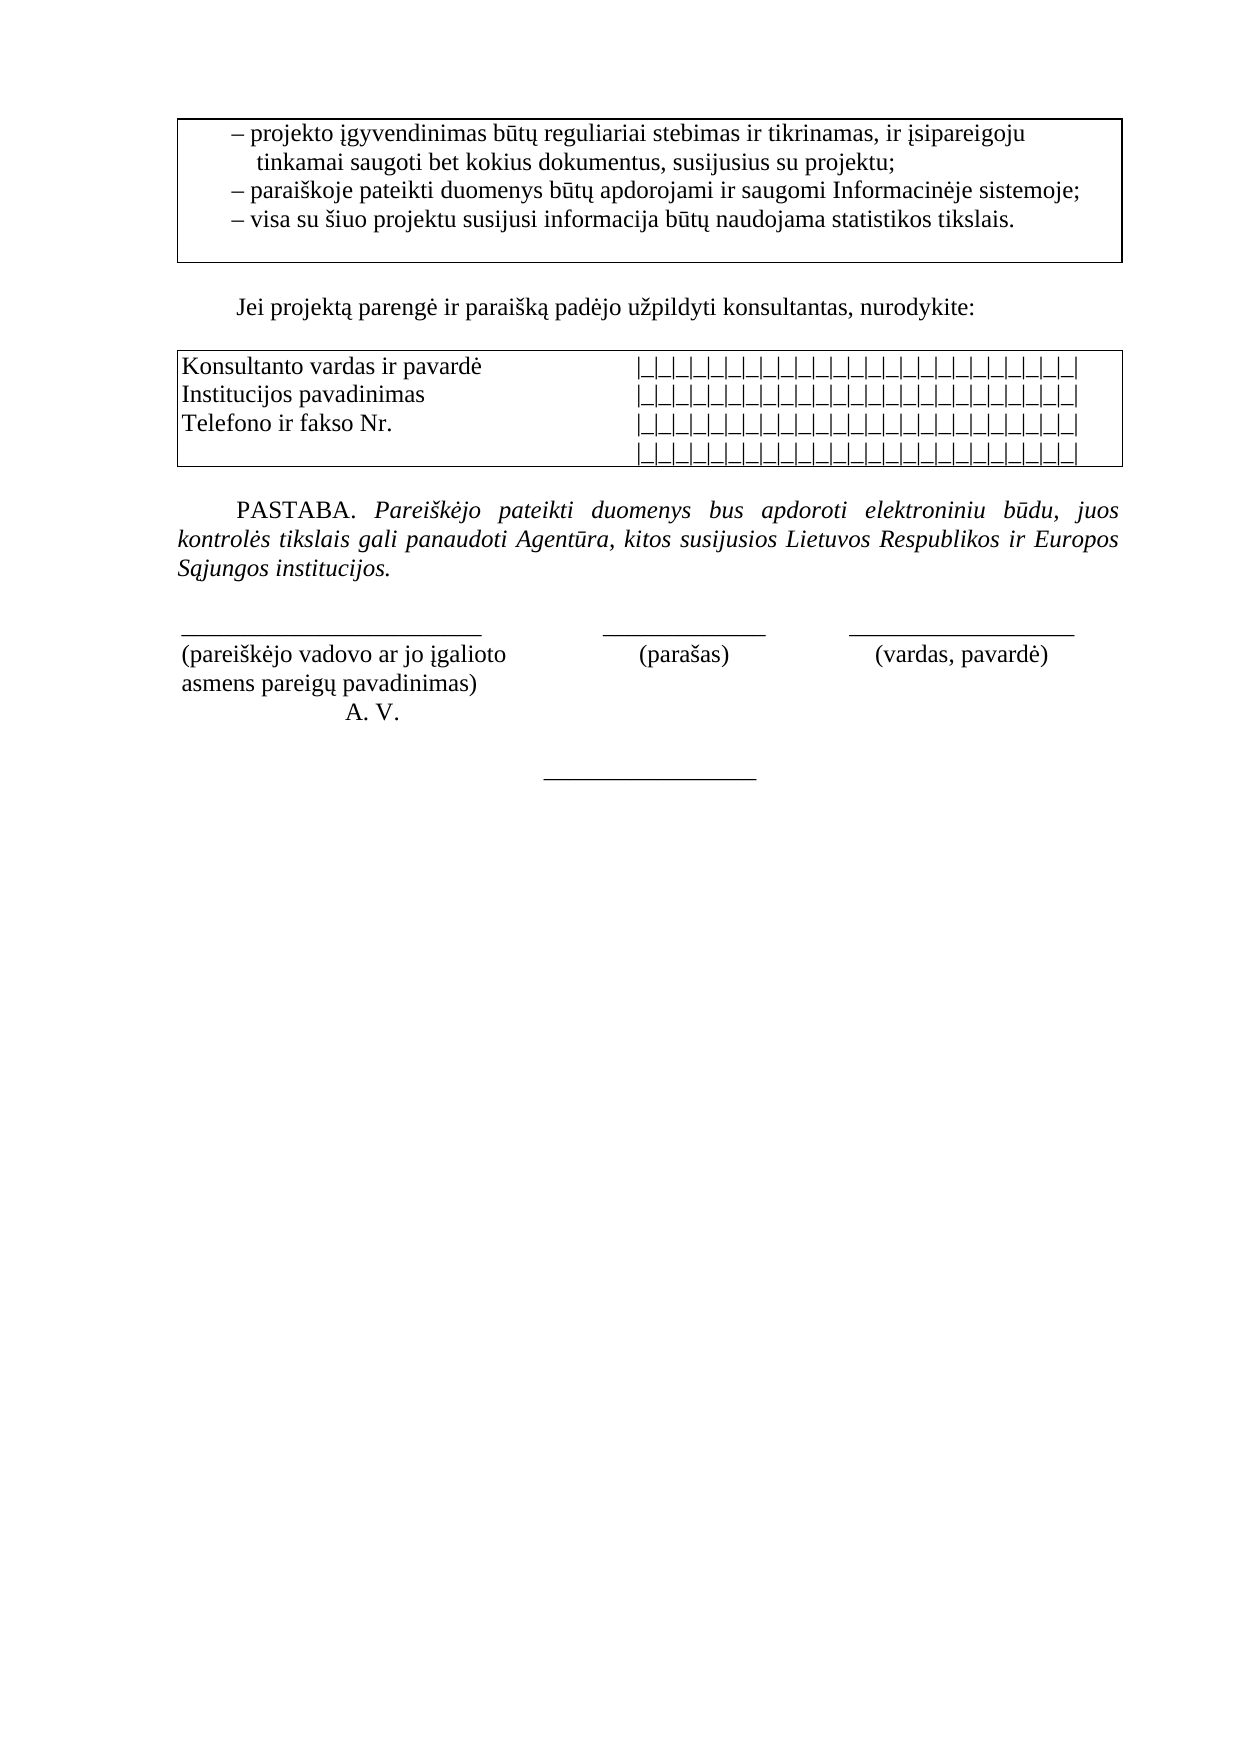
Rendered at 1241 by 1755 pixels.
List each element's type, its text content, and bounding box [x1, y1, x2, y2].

table_header ________________________ (pareiškėjo vadovo ar jo įgalioto asmens pareigų pavadinimas) A. V. [177, 611, 567, 726]
table_cell Telefono ir fakso Nr. [178, 408, 632, 466]
text PASTABA. Pareiškėjo pateikti duomenys bus apdoroti elektroniniu būdu, juos kontrolės tikslais gali panaudoti Agentūra, kitos susijusios Lietuvos Respublikos ir Europos Sąjungos institucijos. [177, 496, 1122, 582]
text _________________ [177, 754, 1122, 783]
table_cell |_|_|_|_|_|_|_|_|_|_|_|_|_|_|_|_|_|_|_|_|_|_|_|_|_| [632, 380, 1122, 408]
table_header |_|_|_|_|_|_|_|_|_|_|_|_|_|_|_|_|_|_|_|_|_|_|_|_|_| [632, 351, 1122, 379]
table_cell Institucijos pavadinimas [178, 380, 632, 408]
table_cell |_|_|_|_|_|_|_|_|_|_|_|_|_|_|_|_|_|_|_|_|_|_|_|_|_| |_|_|_|_|_|_|_|_|_|_|_|_|_|_|_|_|_|_|_|_|_|_|_|_|_| [632, 408, 1122, 466]
text Jei projektą parengė ir paraišką padėjo užpildyti konsultantas, nurodykite: [177, 292, 1122, 321]
table_header Konsultanto vardas ir pavardė [178, 351, 632, 379]
table_header _____________ (parašas) [567, 611, 801, 726]
table_cell – projekto įgyvendinimas būtų reguliariai stebimas ir tikrinamas, ir įsipareigoju tinkamai saugoti bet kokius dokumentus, susijusius su projektu; – paraiškoje pateikti duomenys būtų apdorojami ir saugomi Informacinėje sistemoje; – visa su šiuo projektu susijusi informacija būtų naudojama statistikos tikslais. [178, 120, 1121, 262]
table_header __________________ (vardas, pavardė) [801, 611, 1122, 726]
